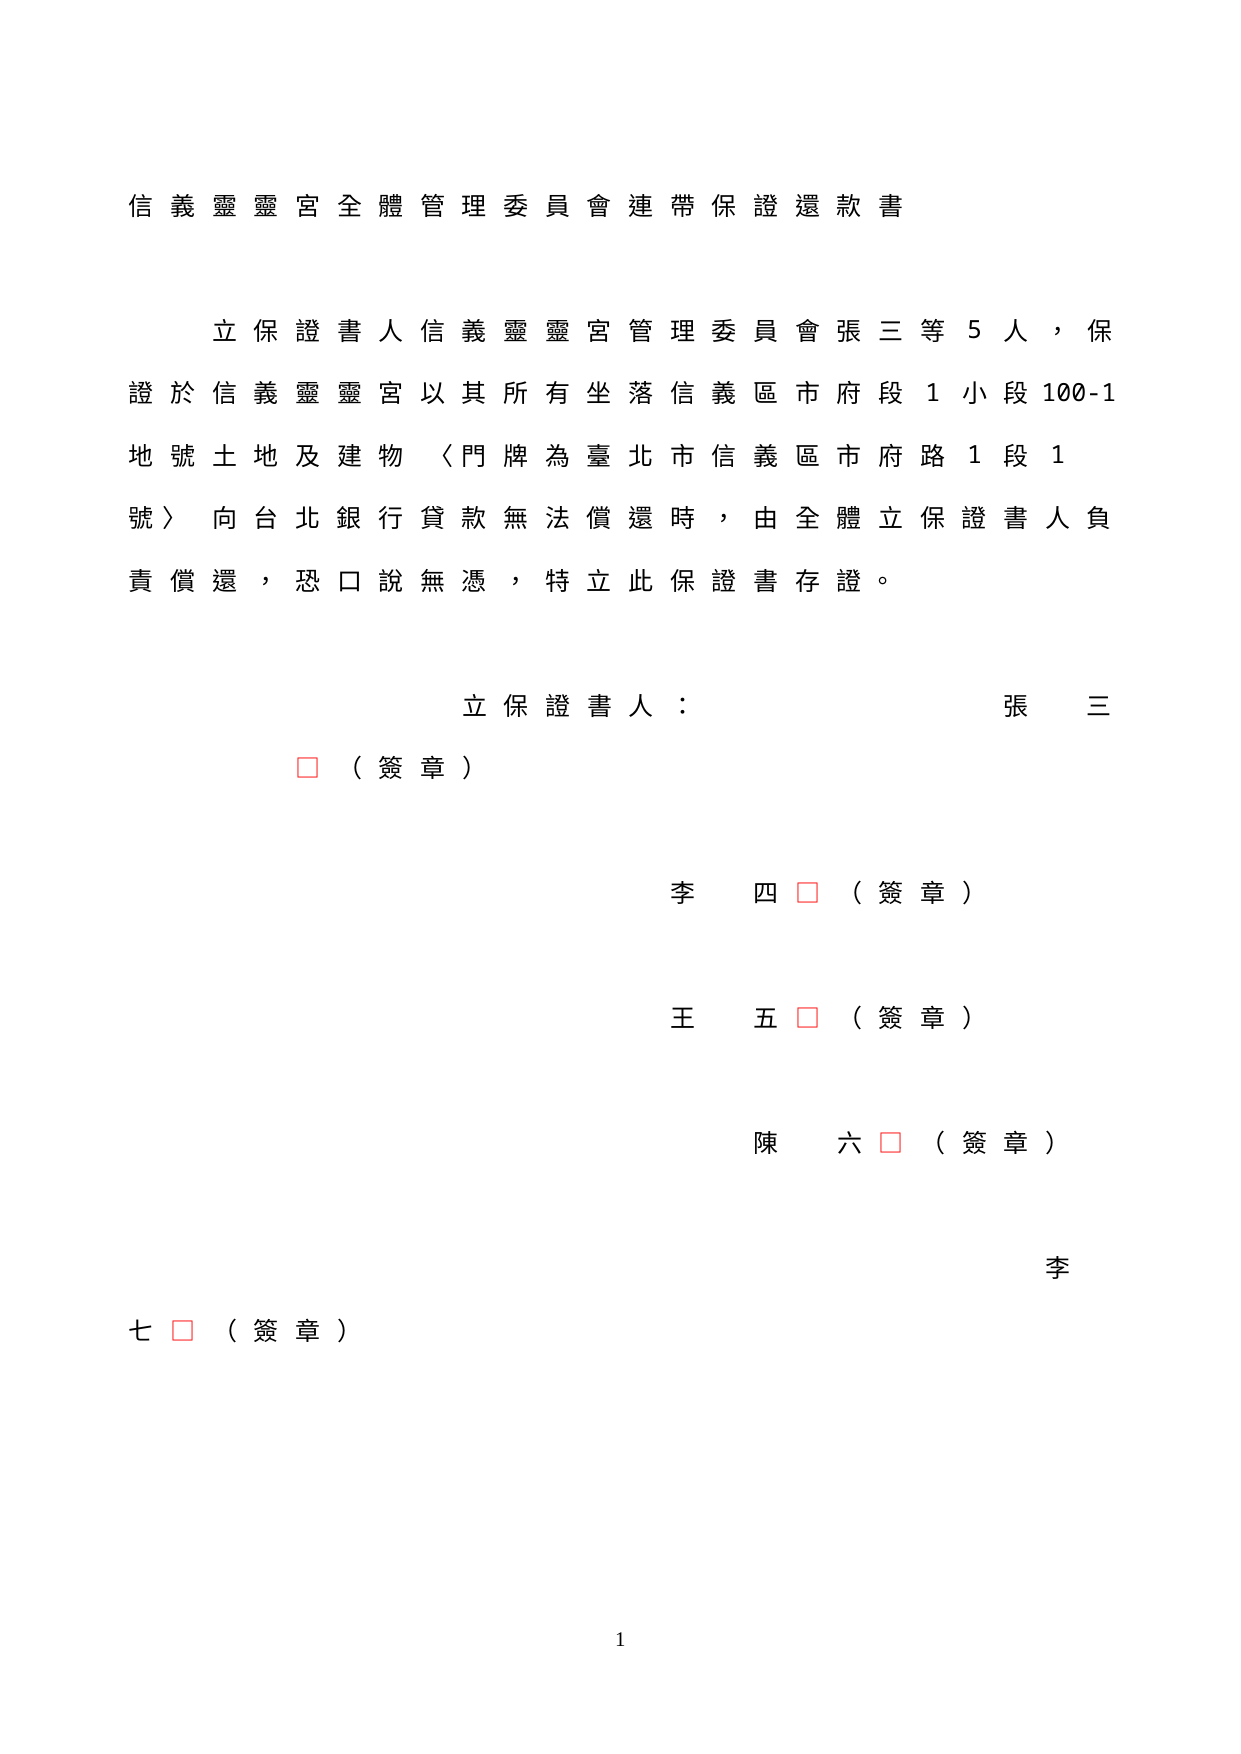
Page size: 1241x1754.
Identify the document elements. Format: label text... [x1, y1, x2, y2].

text 王 五□（簽章） [608, 975, 1120, 1037]
text 立保證書人信義靈靈宮管理委員會張三等5人，保證於信義靈靈宮以其所有坐落信義區市府段1小段100-1地號土地及建物〈門牌為臺北市信義區市府路1段1號〉向台北銀行貸款無法償還時，由全體立保證書人負責償還，恐口說無憑，特立此保證書存證。 [120, 287, 1120, 600]
text 李 四□（簽章） [608, 850, 1120, 912]
text 立保證書人： 張 三□（簽章） [270, 662, 1120, 787]
text 李 七□（簽章） [120, 1225, 1120, 1350]
text 信義靈靈宮全體管理委員會連帶保證還款書 [120, 162, 1120, 225]
text 陳 六□（簽章） [120, 1100, 1120, 1162]
